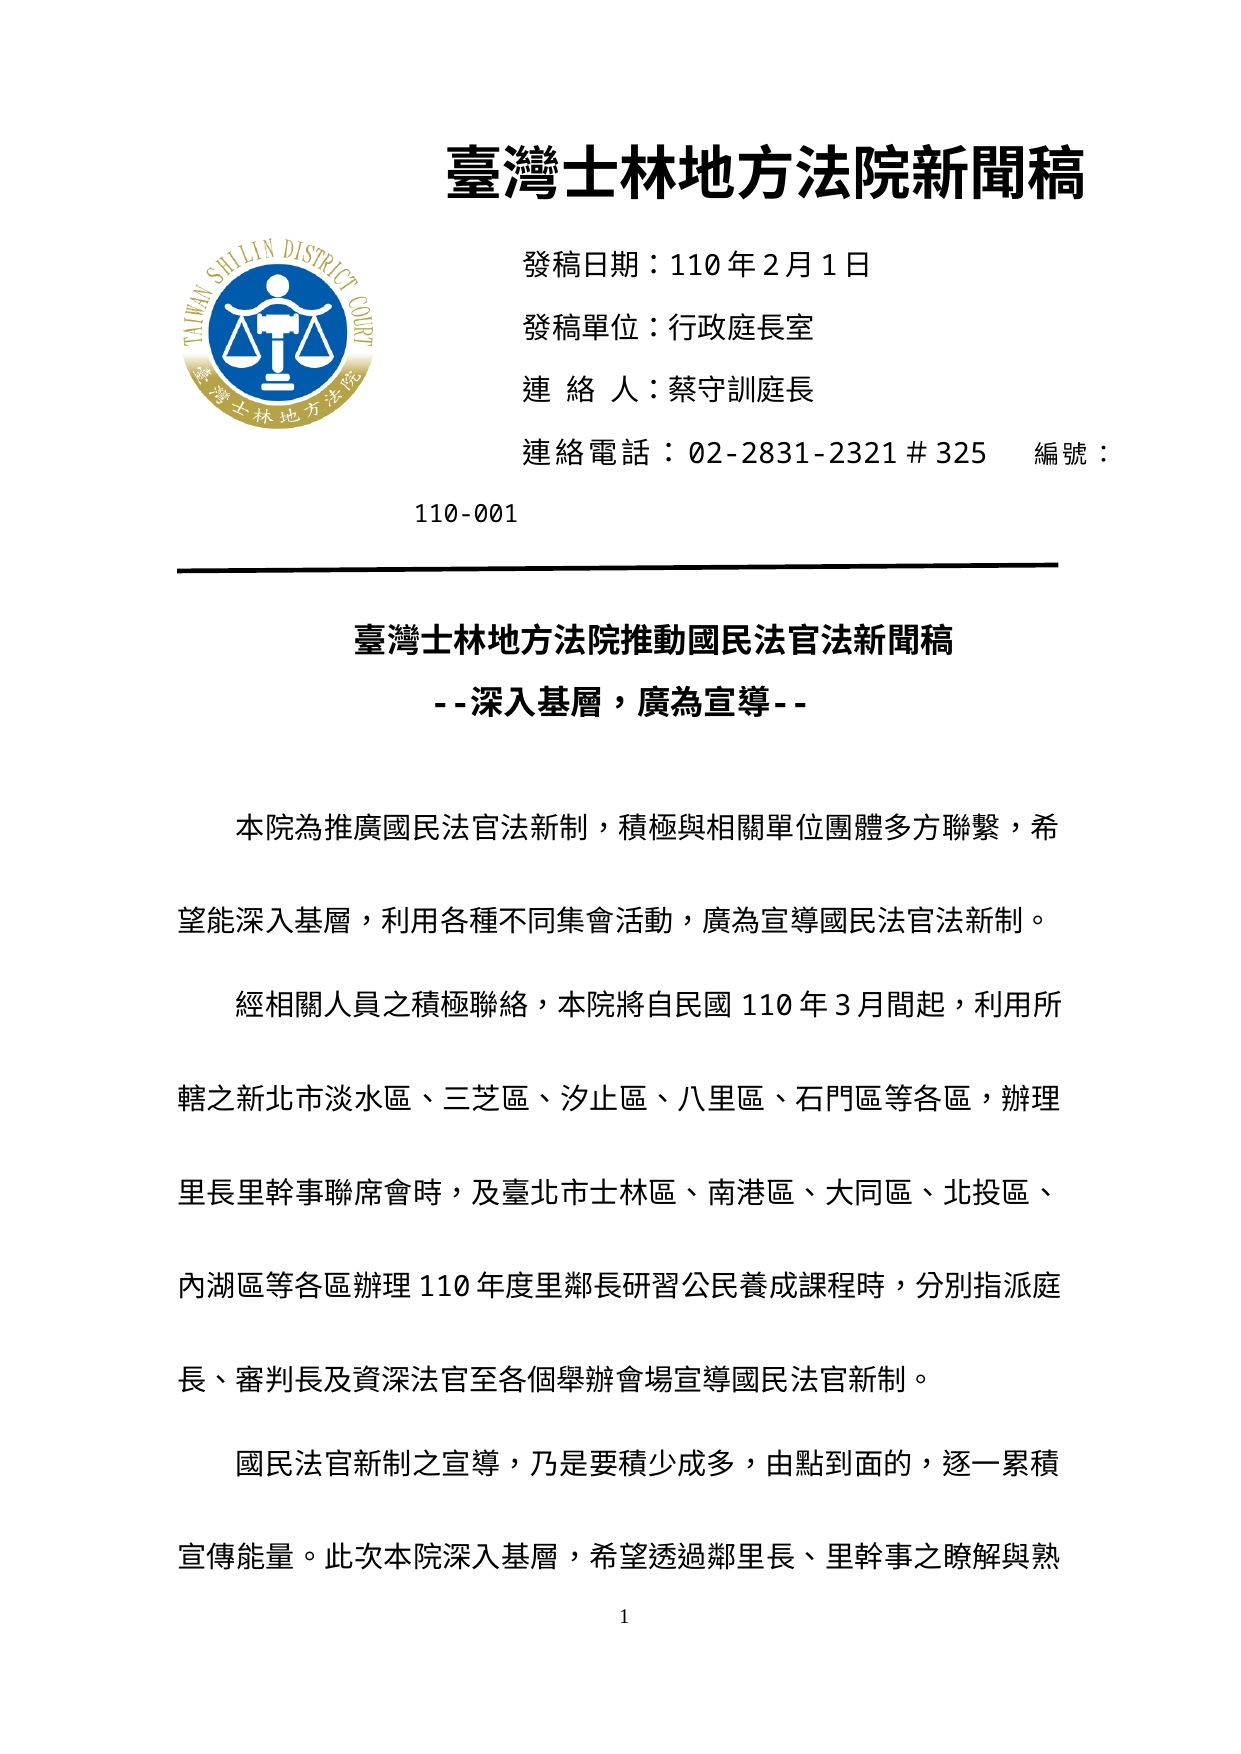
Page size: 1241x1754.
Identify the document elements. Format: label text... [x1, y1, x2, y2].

text --深入基層，廣為宣導-- [177, 659, 1063, 721]
table_header [161, 96, 410, 534]
picture [165, 226, 388, 441]
text 經相關人員之積極聯絡，本院將自民國110年3月間起，利用所轄之新北市淡水區、三芝區、汐止區、八里區、石門區等各區，辦理里長里幹事聯席會時，及臺北市士林區、南港區、大同區、北投區、內湖區等各區辦理110年度里鄰長研習公民養成課程時，分別指派庭長、審判長及資深法官至各個舉辦會場宣導國民法官新制。 [177, 961, 1063, 1399]
text 臺灣士林地方法院推動國民法官法新聞稿 [177, 596, 1063, 659]
text 本院為推廣國民法官法新制，積極與相關單位團體多方聯繫，希望能深入基層，利用各種不同集會活動，廣為宣導國民法官法新制。 [177, 784, 1063, 940]
table_header 臺灣士林地方法院新聞稿 發稿日期：110年2月1日 發稿單位：行政庭長室 連 絡 人：蔡守訓庭長 連絡電話：02-2831-2321＃325 編號：110-001 [410, 96, 1120, 534]
text 國民法官新制之宣導，乃是要積少成多，由點到面的，逐一累積宣傳能量。此次本院深入基層，希望透過鄰里長、里幹事之瞭解與熟 [177, 1420, 1063, 1576]
